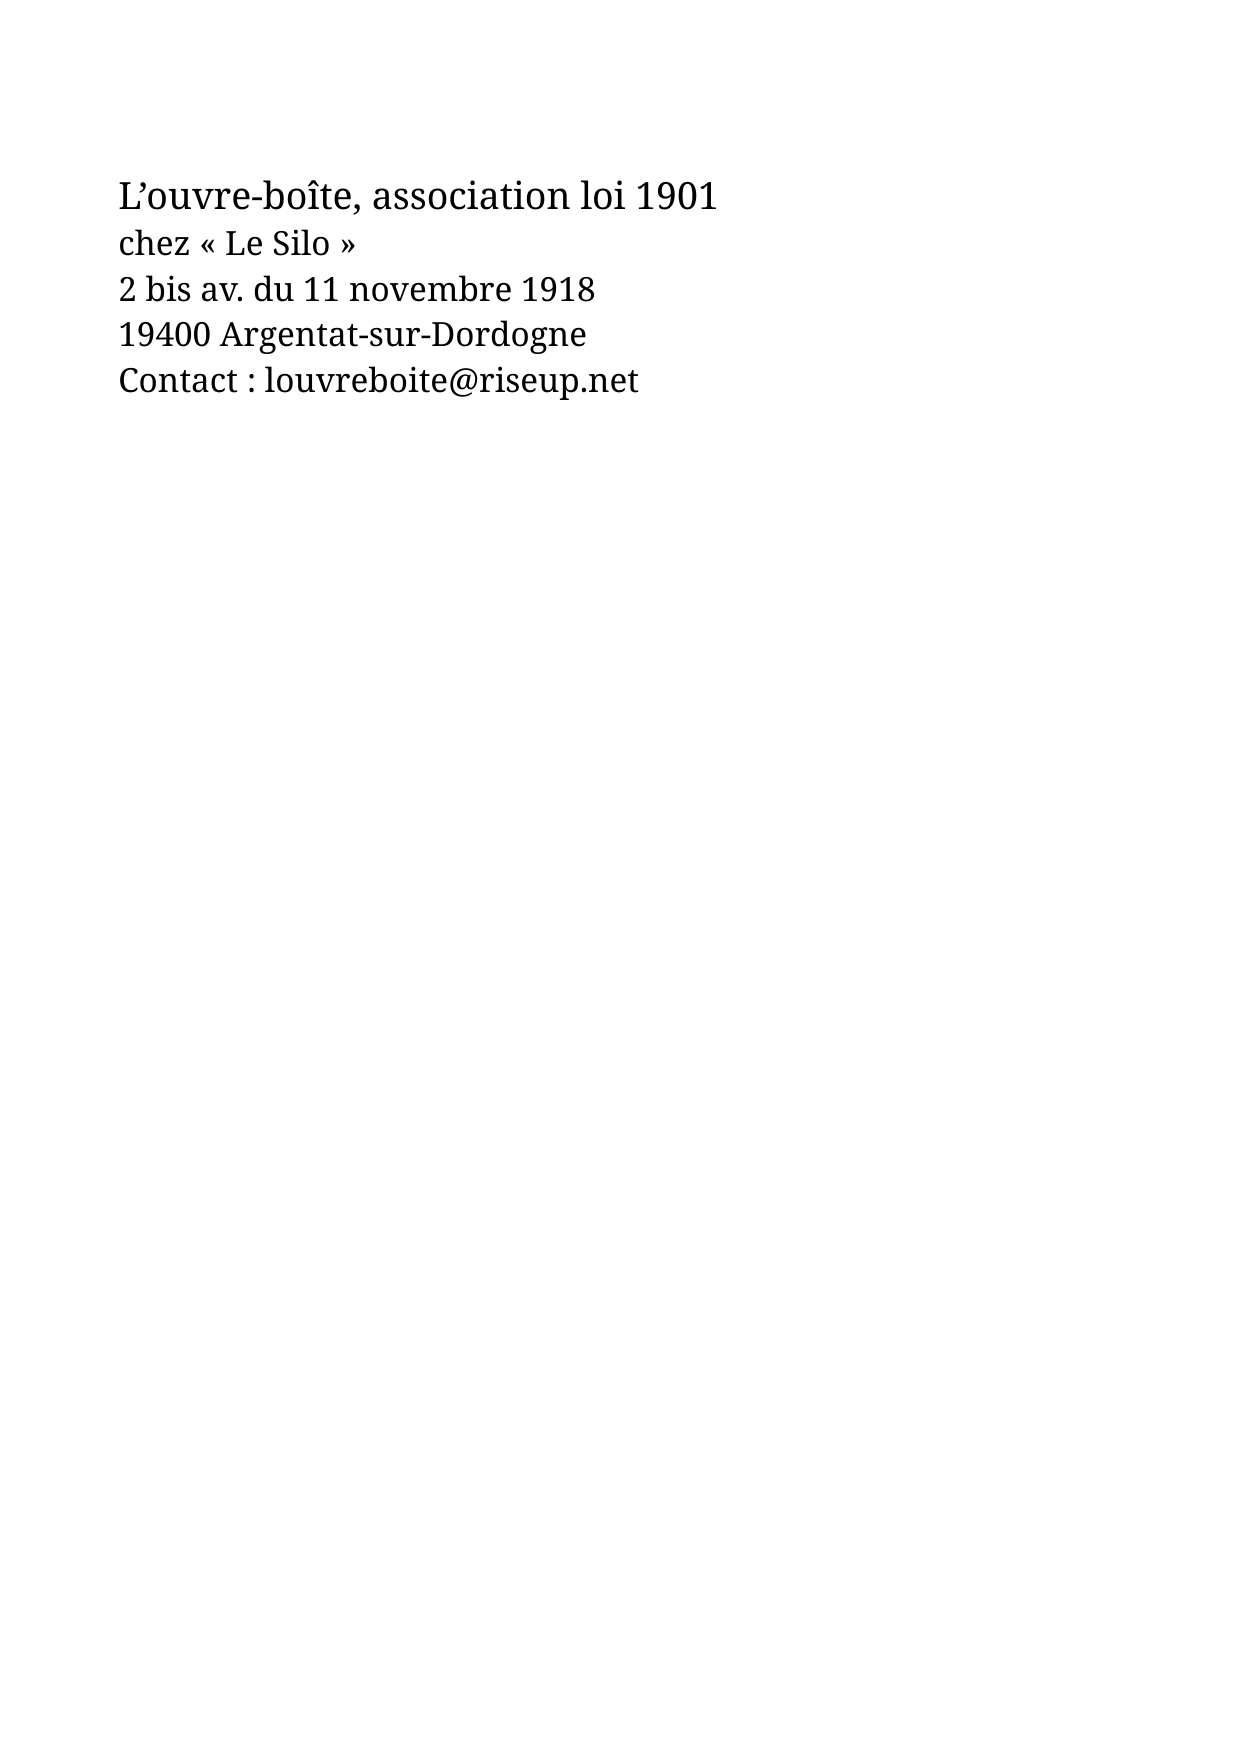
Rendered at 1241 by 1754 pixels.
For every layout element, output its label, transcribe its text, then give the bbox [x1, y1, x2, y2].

text L’ouvre-boîte, association loi 1901 [118, 169, 1122, 220]
text 19400 Argentat-sur-Dordogne [118, 311, 1122, 356]
text 2 bis av. du 11 novembre 1918 [118, 266, 1122, 311]
text chez « Le Silo » [118, 220, 1122, 266]
text Contact : louvreboite@riseup.net [118, 356, 1122, 402]
